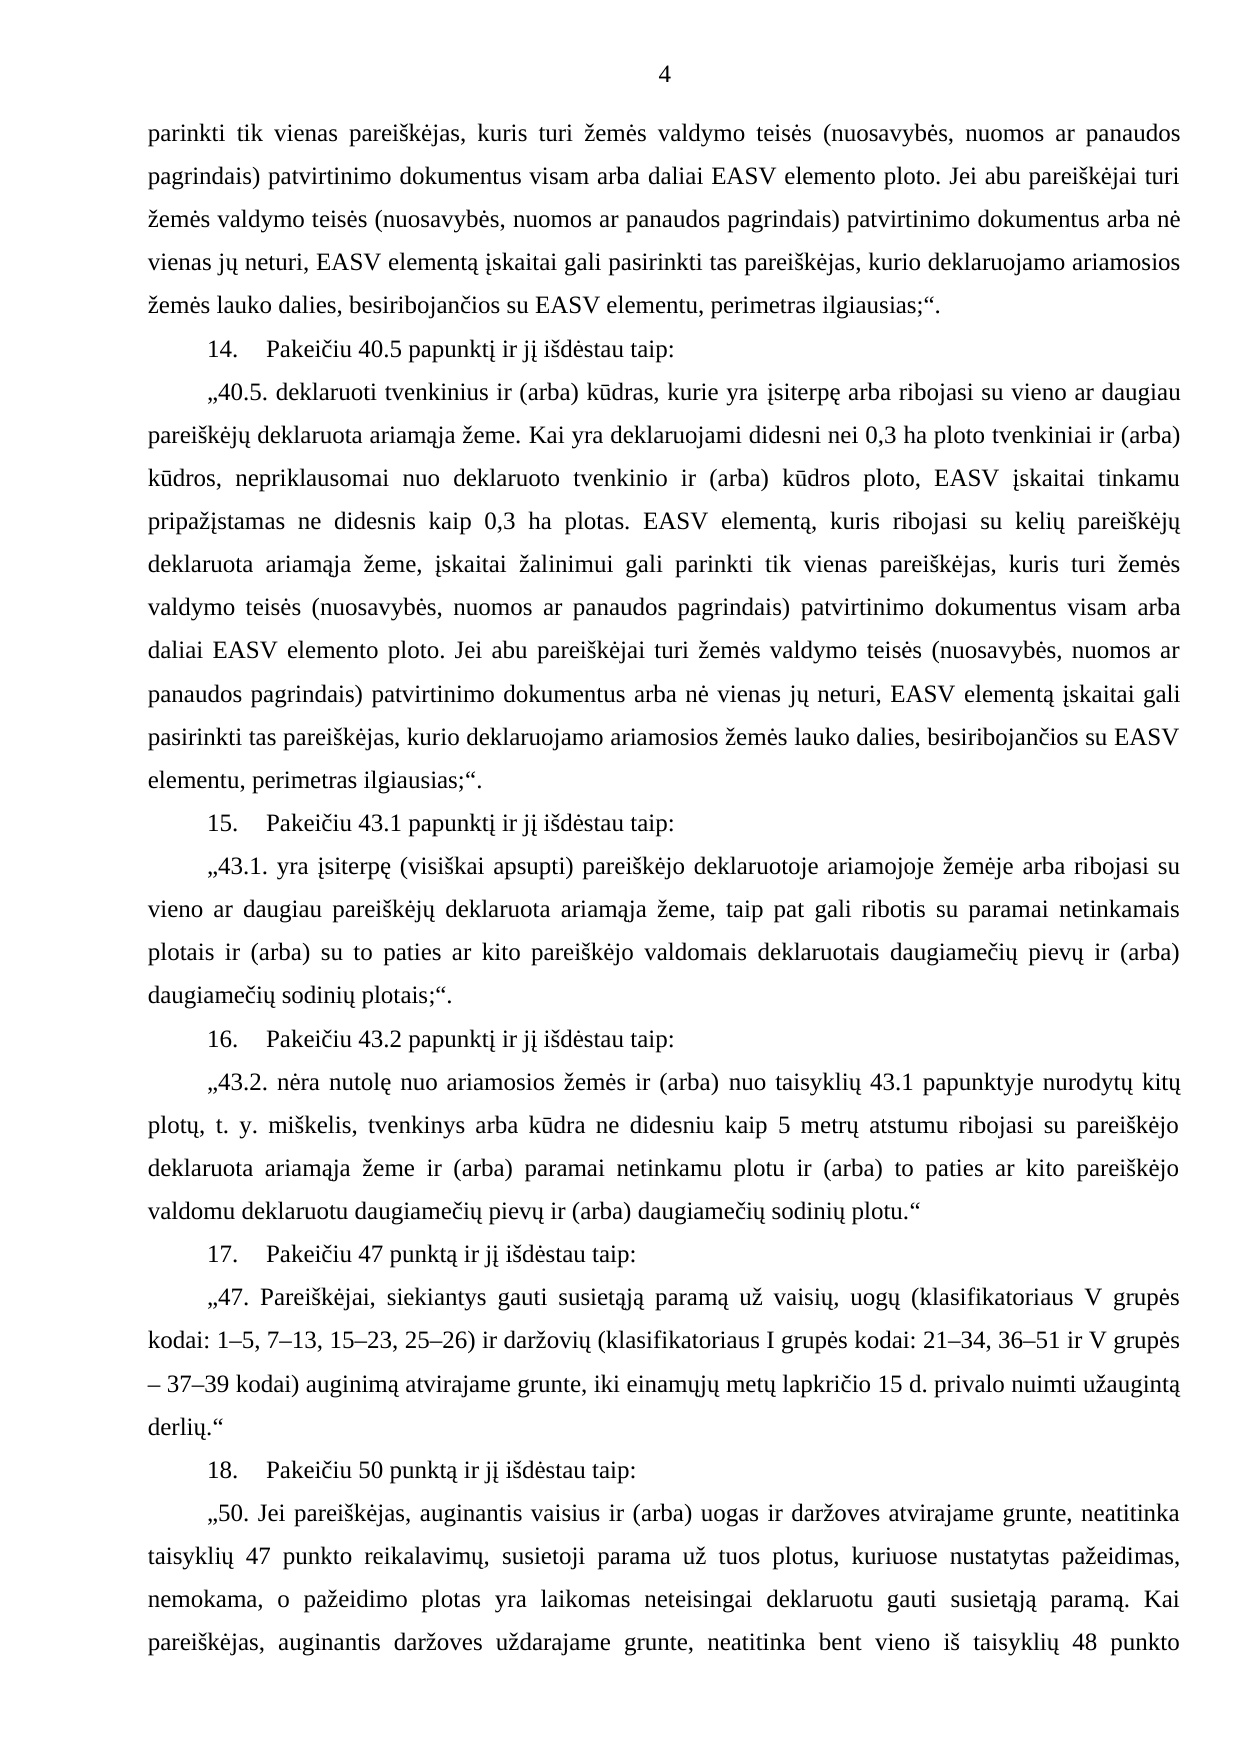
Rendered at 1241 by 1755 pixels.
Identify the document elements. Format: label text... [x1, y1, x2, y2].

text „43.2. nėra nutolę nuo ariamosios žemės ir (arba) nuo taisyklių 43.1 papunktyje nurodytų kitų plotų, t. y. miškelis, tvenkinys arba kūdra ne didesniu kaip 5 metrų atstumu ribojasi su pareiškėjo deklaruota ariamąja žeme ir (arba) paramai netinkamu plotu ir (arba) to paties ar kito pareiškėjo valdomu deklaruotu daugiamečių pievų ir (arba) daugiamečių sodinių plotu.“ [148, 1067, 1181, 1225]
text „50. Jei pareiškėjas, auginantis vaisius ir (arba) uogas ir daržoves atvirajame grunte, neatitinka taisyklių 47 punkto reikalavimų, susietoji parama už tuos plotus, kuriuose nustatytas pažeidimas, nemokama, o pažeidimo plotas yra laikomas neteisingai deklaruotu gauti susietąją paramą. Kai pareiškėjas, auginantis daržoves uždarajame grunte, neatitinka bent vieno iš taisyklių 48 punkto [148, 1498, 1181, 1656]
text „47. Pareiškėjai, siekiantys gauti susietąją paramą už vaisių, uogų (klasifikatoriaus V grupės kodai: 1–5, 7–13, 15–23, 25–26) ir daržovių (klasifikatoriaus I grupės kodai: 21–34, 36–51 ir V grupės – 37–39 kodai) auginimą atvirajame grunte, iki einamųjų metų lapkričio 15 d. privalo nuimti užaugintą derlių.“ [148, 1282, 1181, 1441]
text 18. Pakeičiu 50 punktą ir jį išdėstau taip: [148, 1455, 1181, 1484]
text „43.1. yra įsiterpę (visiškai apsupti) pareiškėjo deklaruotoje ariamojoje žemėje arba ribojasi su vieno ar daugiau pareiškėjų deklaruota ariamąja žeme, taip pat gali ribotis su paramai netinkamais plotais ir (arba) su to paties ar kito pareiškėjo valdomais deklaruotais daugiamečių pievų ir (arba) daugiamečių sodinių plotais;“. [148, 851, 1181, 1009]
text parinkti tik vienas pareiškėjas, kuris turi žemės valdymo teisės (nuosavybės, nuomos ar panaudos pagrindais) patvirtinimo dokumentus visam arba daliai EASV elemento ploto. Jei abu pareiškėjai turi žemės valdymo teisės (nuosavybės, nuomos ar panaudos pagrindais) patvirtinimo dokumentus arba nė vienas jų neturi, EASV elementą įskaitai gali pasirinkti tas pareiškėjas, kurio deklaruojamo ariamosios žemės lauko dalies, besiribojančios su EASV elementu, perimetras ilgiausias;“. [148, 118, 1181, 319]
text „40.5. deklaruoti tvenkinius ir (arba) kūdras, kurie yra įsiterpę arba ribojasi su vieno ar daugiau pareiškėjų deklaruota ariamąja žeme. Kai yra deklaruojami didesni nei 0,3 ha ploto tvenkiniai ir (arba) kūdros, nepriklausomai nuo deklaruoto tvenkinio ir (arba) kūdros ploto, EASV įskaitai tinkamu pripažįstamas ne didesnis kaip 0,3 ha plotas. EASV elementą, kuris ribojasi su kelių pareiškėjų deklaruota ariamąja žeme, įskaitai žalinimui gali parinkti tik vienas pareiškėjas, kuris turi žemės valdymo teisės (nuosavybės, nuomos ar panaudos pagrindais) patvirtinimo dokumentus visam arba daliai EASV elemento ploto. Jei abu pareiškėjai turi žemės valdymo teisės (nuosavybės, nuomos ar panaudos pagrindais) patvirtinimo dokumentus arba nė vienas jų neturi, EASV elementą įskaitai gali pasirinkti tas pareiškėjas, kurio deklaruojamo ariamosios žemės lauko dalies, besiribojančios su EASV elementu, perimetras ilgiausias;“. [148, 377, 1181, 794]
text 16. Pakeičiu 43.2 papunktį ir jį išdėstau taip: [148, 1024, 1181, 1052]
text 15. Pakeičiu 43.1 papunktį ir jį išdėstau taip: [148, 808, 1181, 837]
text 14. Pakeičiu 40.5 papunktį ir jį išdėstau taip: [148, 334, 1181, 362]
text 17. Pakeičiu 47 punktą ir jį išdėstau taip: [148, 1239, 1181, 1268]
